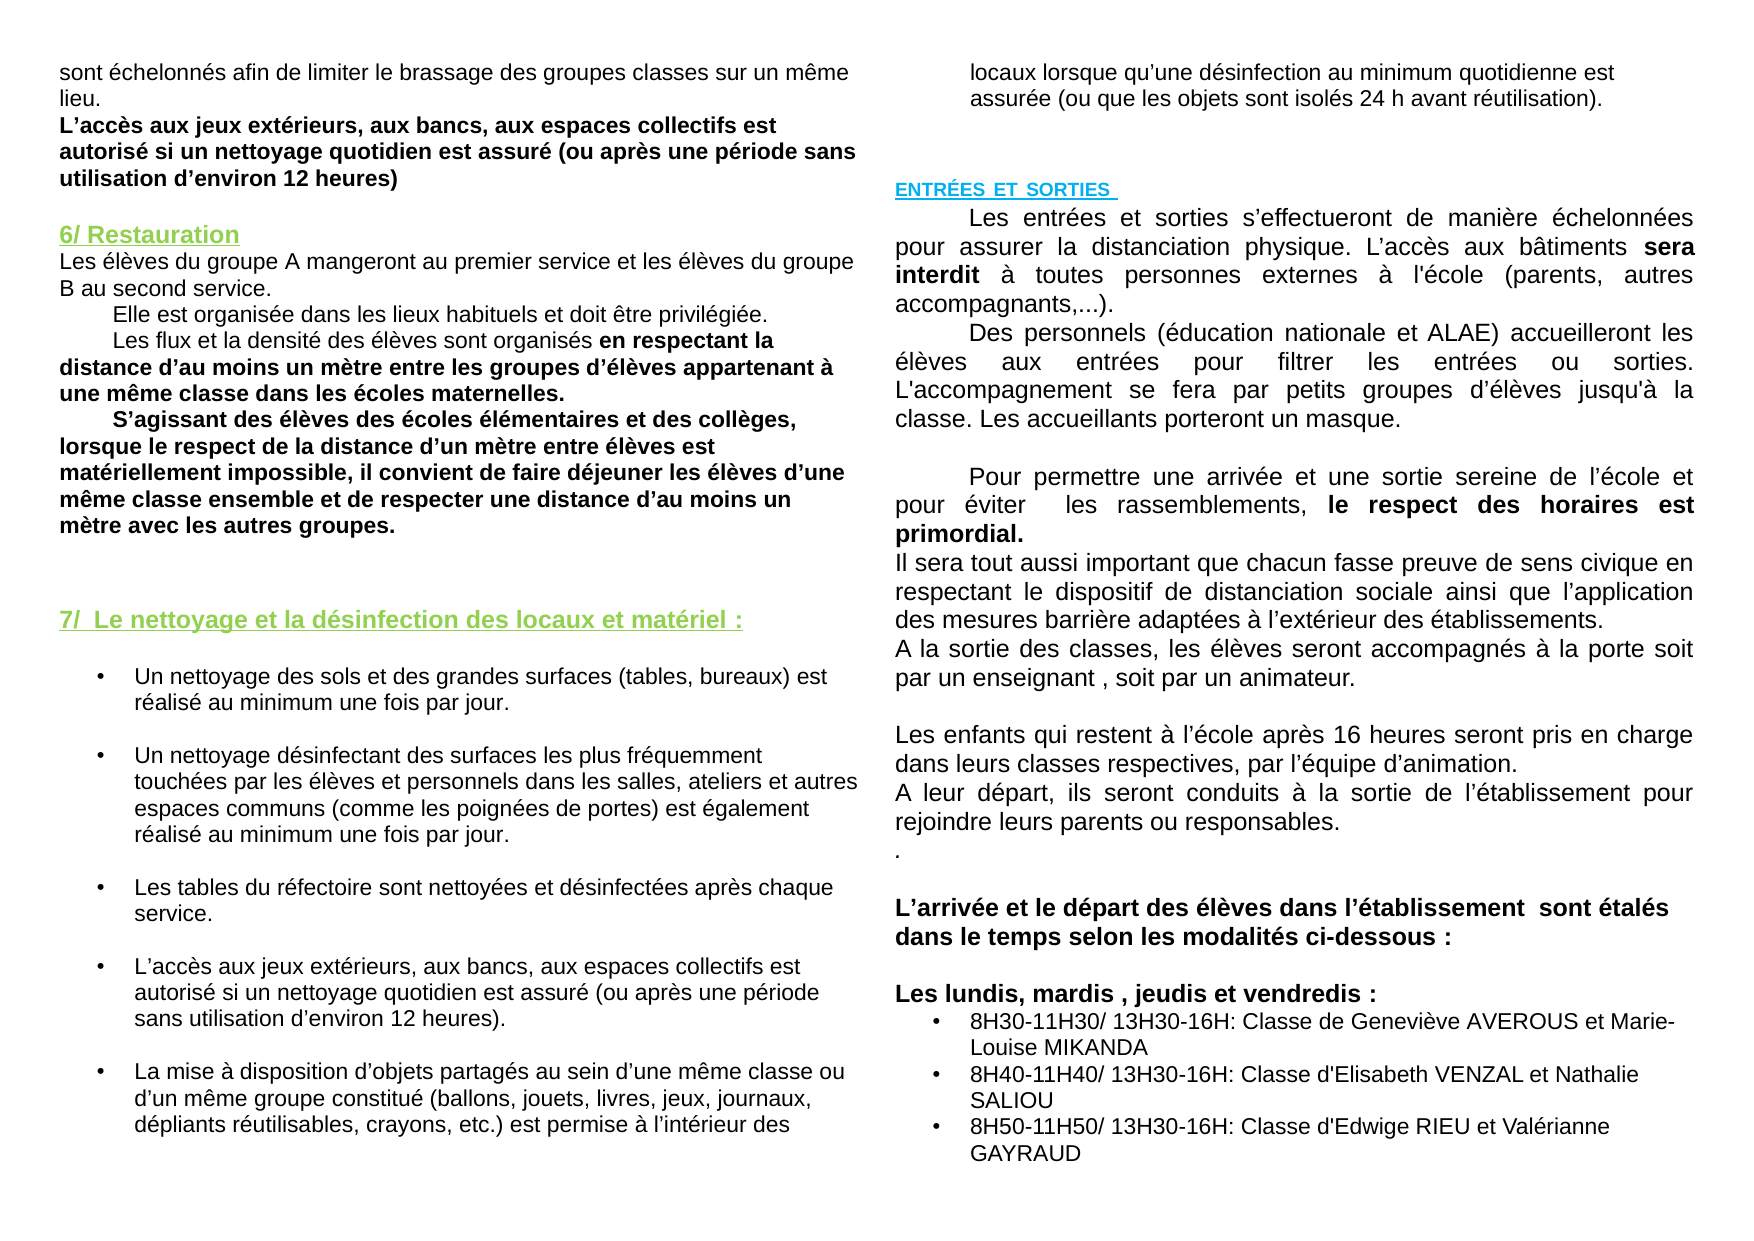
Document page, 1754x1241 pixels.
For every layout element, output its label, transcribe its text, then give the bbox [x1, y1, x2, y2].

list 8H50-11H50/ 13H30-16H: Classe d'Edwige RIEU et Valérianne GAYRAUD [932, 1113, 1695, 1166]
text Elle est organisée dans les lieux habituels et doit être privilégiée. [59, 301, 859, 327]
list Les tables du réfectoire sont nettoyées et désinfectées après chaque service. [97, 874, 859, 926]
text Il sera tout aussi important que chacun fasse preuve de sens civique en respectant le dispositif de distanciation sociale ainsi que l’application des mesures barrière adaptées à l’extérieur des établissements. [895, 548, 1695, 634]
text A la sortie des classes, les élèves seront accompagnés à la porte soit par un enseignant , soit par un animateur. [895, 634, 1695, 692]
list 8H40-11H40/ 13H30-16H: Classe d'Elisabeth VENZAL et Nathalie SALIOU [932, 1061, 1695, 1113]
list Un nettoyage désinfectant des surfaces les plus fréquemment touchées par les élèves et personnels dans les salles, ateliers et autres espaces communs (comme les poignées de portes) est également réalisé au minimum une fois par jour. [97, 742, 859, 847]
text entrées et sorties [895, 169, 1695, 203]
text Les flux et la densité des élèves sont organisés en respectant la distance d’au moins un mètre entre les groupes d’élèves appartenant à une même classe dans les écoles maternelles. [59, 327, 859, 406]
text Les lundis, mardis , jeudis et vendredis : [895, 979, 1695, 1008]
text L’arrivée et le départ des élèves dans l’établissement sont étalés dans le temps selon les modalités ci-dessous : [895, 893, 1695, 950]
list Un nettoyage des sols et des grandes surfaces (tables, bureaux) est réalisé au minimum une fois par jour. [97, 663, 859, 716]
text Les élèves du groupe A mangeront au premier service et les élèves du groupe B au second service. [59, 248, 859, 301]
text Les entrées et sorties s’effectueront de manière échelonnées pour assurer la distanciation physique. L’accès aux bâtiments sera interdit à toutes personnes externes à l'école (parents, autres accompagnants,...). [895, 203, 1695, 318]
text 7/ Le nettoyage et la désinfection des locaux et matériel :e nettoyage et la désinfection des [59, 605, 859, 663]
text S’agissant des élèves des écoles élémentaires et des collèges, lorsque le respect de la distance d’un mètre entre élèves est matériellement impossible, il convient de faire déjeuner les élèves d’une même classe ensemble et de respecter une distance d’au moins un mètre avec les autres groupes. [59, 406, 859, 538]
text Des personnels (éducation nationale et ALAE) accueilleront les élèves aux entrées pour filtrer les entrées ou sorties. L'accompagnement se fera par petits groupes d’élèves jusqu'à la classe. Les accueillants porteront un masque. [895, 318, 1695, 433]
text A leur départ, ils seront conduits à la sortie de l’établissement pour rejoindre leurs parents ou responsables. [895, 778, 1695, 835]
list La mise à disposition d’objets partagés au sein d’une même classe ou d’un même groupe constitué (ballons, jouets, livres, jeux, journaux, dépliants réutilisables, crayons, etc.) est permise à l’intérieur des [97, 1058, 859, 1137]
list locaux lorsque qu’une désinfection au minimum quotidienne est assurée (ou que les objets sont isolés 24 h avant réutilisation). [932, 59, 1695, 112]
text . [895, 835, 1695, 864]
list L’accès aux jeux extérieurs, aux bancs, aux espaces collectifs est autorisé si un nettoyage quotidien est assuré (ou après une période sans utilisation d’environ 12 heures). [97, 953, 859, 1032]
text 6/ Restauration [59, 219, 859, 248]
list 8H30-11H30/ 13H30-16H: Classe de Geneviève AVEROUS et Marie-Louise MIKANDA [932, 1008, 1695, 1061]
text sont échelonnés afin de limiter le brassage des groupes classes sur un même lieu. [59, 59, 859, 112]
text Pour permettre une arrivée et une sortie sereine de l’école et pour éviter les rassemblements, le respect des horaires est primordial. [895, 462, 1695, 548]
text L’accès aux jeux extérieurs, aux bancs, aux espaces collectifs est autorisé si un nettoyage quotidien est assuré (ou après une période sans utilisation d’environ 12 heures) [59, 112, 859, 191]
text Les enfants qui restent à l’école après 16 heures seront pris en charge dans leurs classes respectives, par l’équipe d’animation. [895, 720, 1695, 778]
